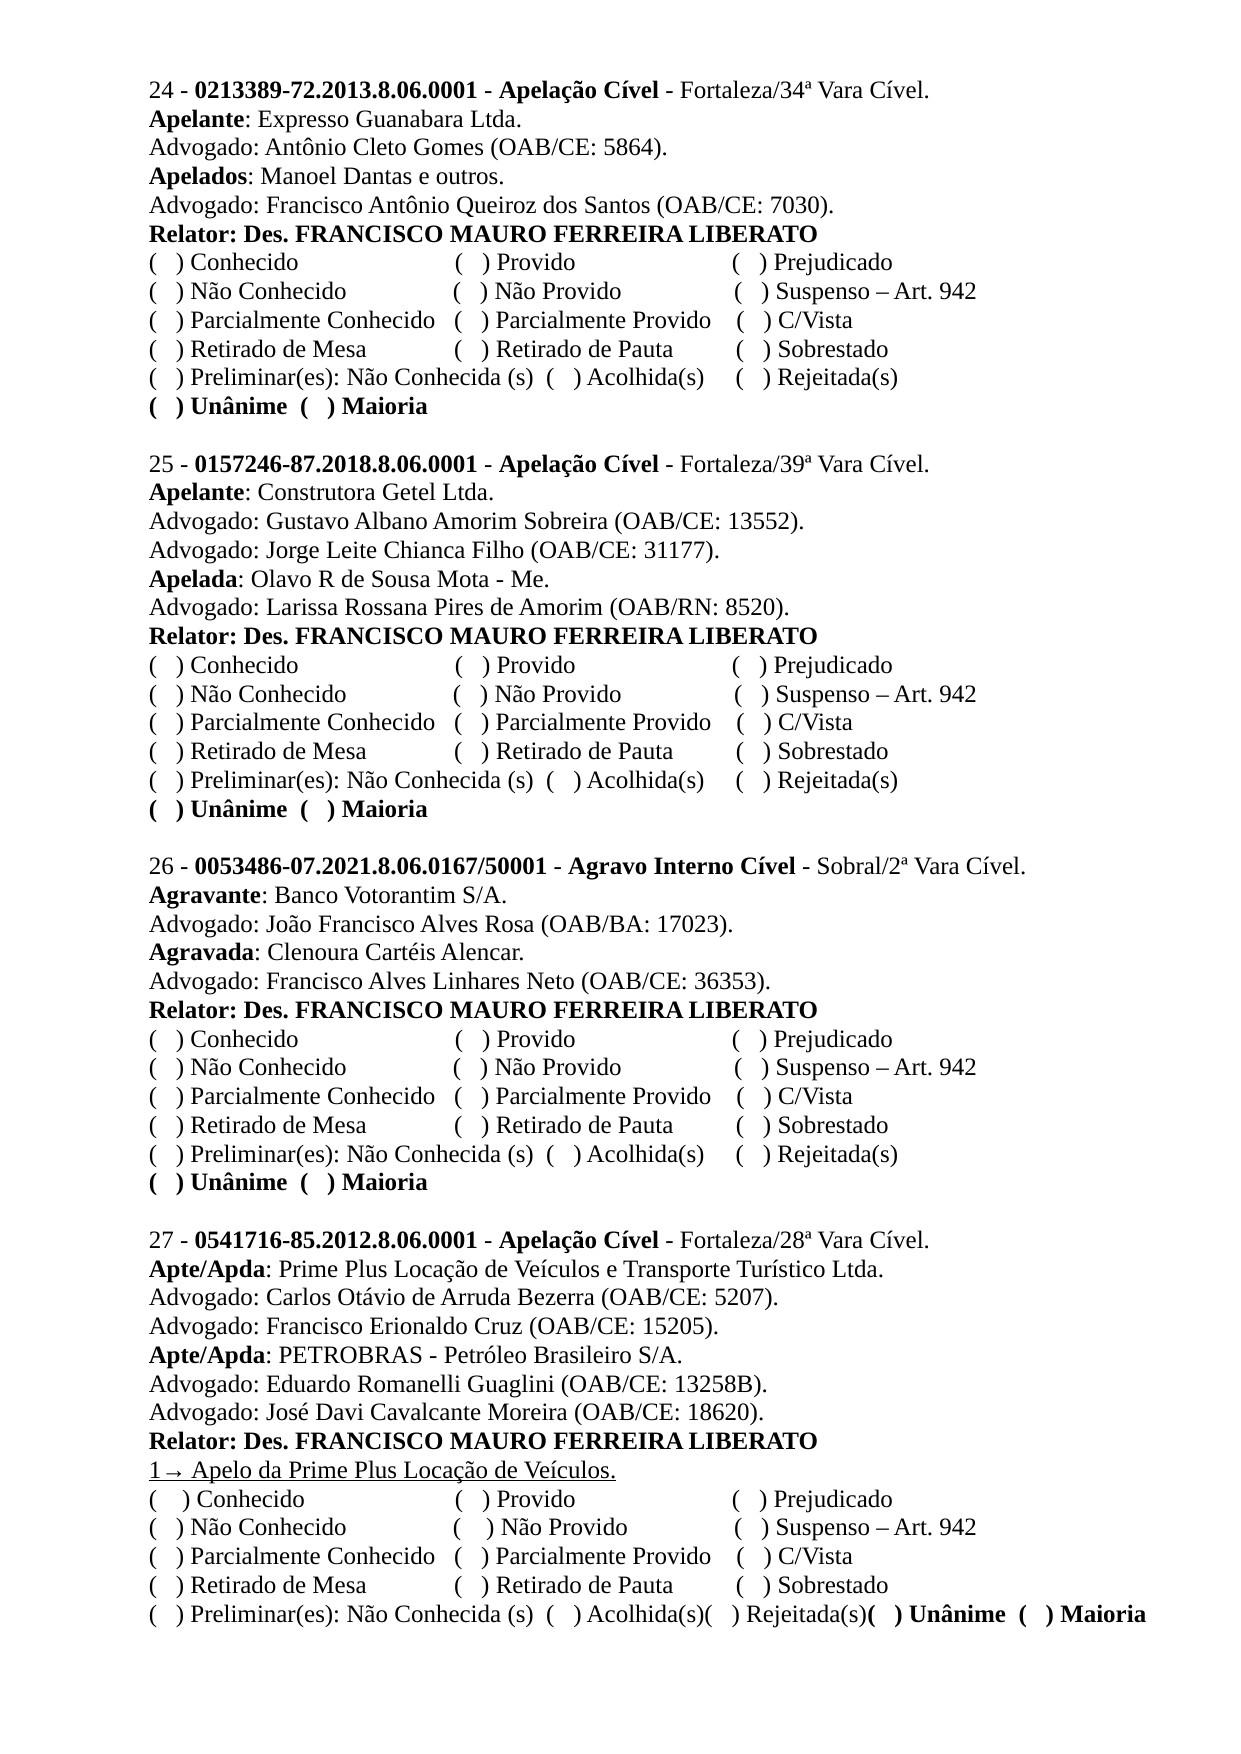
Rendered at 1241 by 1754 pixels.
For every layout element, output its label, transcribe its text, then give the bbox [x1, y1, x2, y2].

text ( ) Parcialmente Conhecido ( ) Parcialmente Provido ( ) C/Vista [148, 1081, 1158, 1110]
text ( ) Não Conhecido ( ) Não Provido ( ) Suspenso – Art. 942 [148, 1052, 1158, 1081]
text Advogado: Francisco Alves Linhares Neto (OAB/CE: 36353). [148, 966, 1141, 995]
text Advogado: Larissa Rossana Pires de Amorim (OAB/RN: 8520). [148, 592, 1141, 621]
text ( ) Preliminar(es): Não Conhecida (s) ( ) Acolhida(s) ( ) Rejeitada(s) [148, 765, 1158, 794]
text Advogado: Jorge Leite Chianca Filho (OAB/CE: 31177). [148, 535, 1141, 564]
text ( ) Não Conhecido ( ) Não Provido ( ) Suspenso – Art. 942 [148, 1512, 1158, 1541]
text ( ) Parcialmente Conhecido ( ) Parcialmente Provido ( ) C/Vista [148, 305, 1158, 334]
text Advogado: Gustavo Albano Amorim Sobreira (OAB/CE: 13552). [148, 506, 1141, 535]
text Apelante: Construtora Getel Ltda. [148, 477, 1141, 506]
text Apelante: Expresso Guanabara Ltda. [148, 104, 1141, 132]
text Relator: Des. FRANCISCO MAURO FERREIRA LIBERATO [148, 1426, 1141, 1455]
text ( ) Conhecido ( ) Provido ( ) Prejudicado [148, 650, 1141, 679]
text ( ) Retirado de Mesa ( ) Retirado de Pauta ( ) Sobrestado [148, 1110, 1158, 1139]
text Advogado: João Francisco Alves Rosa (OAB/BA: 17023). [148, 909, 1141, 937]
text Apelados: Manoel Dantas e outros. [148, 161, 1141, 190]
text Advogado: Francisco Antônio Queiroz dos Santos (OAB/CE: 7030). [148, 190, 1141, 219]
text Apte/Apda: PETROBRAS - Petróleo Brasileiro S/A. [148, 1340, 1141, 1369]
text ( ) Conhecido ( ) Provido ( ) Prejudicado [148, 1024, 1141, 1052]
text Apte/Apda: Prime Plus Locação de Veículos e Transporte Turístico Ltda. [148, 1254, 1141, 1282]
text Advogado: Francisco Erionaldo Cruz (OAB/CE: 15205). [148, 1311, 1141, 1340]
text 1→ Apelo da Prime Plus Locação de Veículos. [148, 1455, 1141, 1484]
text ( ) Parcialmente Conhecido ( ) Parcialmente Provido ( ) C/Vista [148, 707, 1158, 736]
text 25 - 0157246-87.2018.8.06.0001 - Apelação Cível - Fortaleza/39ª Vara Cível. [148, 449, 1141, 477]
text ( ) Retirado de Mesa ( ) Retirado de Pauta ( ) Sobrestado [148, 1570, 1158, 1599]
text ( ) Unânime ( ) Maioria [148, 391, 1141, 420]
text 27 - 0541716-85.2012.8.06.0001 - Apelação Cível - Fortaleza/28ª Vara Cível. [148, 1225, 1141, 1254]
text Advogado: Antônio Cleto Gomes (OAB/CE: 5864). [148, 132, 1141, 161]
text ( ) Unânime ( ) Maioria [148, 1167, 1141, 1196]
text ( ) Não Conhecido ( ) Não Provido ( ) Suspenso – Art. 942 [148, 276, 1158, 305]
text Agravada: Clenoura Cartéis Alencar. [148, 937, 1141, 966]
text Advogado: Carlos Otávio de Arruda Bezerra (OAB/CE: 5207). [148, 1282, 1141, 1311]
text ( ) Parcialmente Conhecido ( ) Parcialmente Provido ( ) C/Vista [148, 1541, 1158, 1570]
text ( ) Retirado de Mesa ( ) Retirado de Pauta ( ) Sobrestado [148, 334, 1158, 362]
text Relator: Des. FRANCISCO MAURO FERREIRA LIBERATO [148, 621, 1141, 650]
text Agravante: Banco Votorantim S/A. [148, 880, 1141, 909]
text ( ) Não Conhecido ( ) Não Provido ( ) Suspenso – Art. 942 [148, 679, 1158, 707]
text Advogado: José Davi Cavalcante Moreira (OAB/CE: 18620). [148, 1397, 1141, 1426]
text ( ) Conhecido ( ) Provido ( ) Prejudicado [148, 247, 1141, 276]
text Apelada: Olavo R de Sousa Mota - Me. [148, 564, 1141, 592]
text ( ) Preliminar(es): Não Conhecida (s) ( ) Acolhida(s) ( ) Rejeitada(s) [148, 1139, 1158, 1167]
text ( ) Preliminar(es): Não Conhecida (s) ( ) Acolhida(s)( ) Rejeitada(s)( ) Unânime ( ) Maioria [148, 1599, 1158, 1627]
text ( ) Conhecido ( ) Provido ( ) Prejudicado [148, 1484, 1141, 1512]
text Advogado: Eduardo Romanelli Guaglini (OAB/CE: 13258B). [148, 1369, 1141, 1397]
text Relator: Des. FRANCISCO MAURO FERREIRA LIBERATO [148, 219, 1141, 247]
text Relator: Des. FRANCISCO MAURO FERREIRA LIBERATO [148, 995, 1141, 1024]
text ( ) Unânime ( ) Maioria [148, 794, 1141, 822]
text ( ) Preliminar(es): Não Conhecida (s) ( ) Acolhida(s) ( ) Rejeitada(s) [148, 362, 1158, 391]
text 24 - 0213389-72.2013.8.06.0001 - Apelação Cível - Fortaleza/34ª Vara Cível. [148, 75, 1141, 104]
text 26 - 0053486-07.2021.8.06.0167/50001 - Agravo Interno Cível - Sobral/2ª Vara Cível. [148, 851, 1141, 880]
text ( ) Retirado de Mesa ( ) Retirado de Pauta ( ) Sobrestado [148, 736, 1158, 765]
